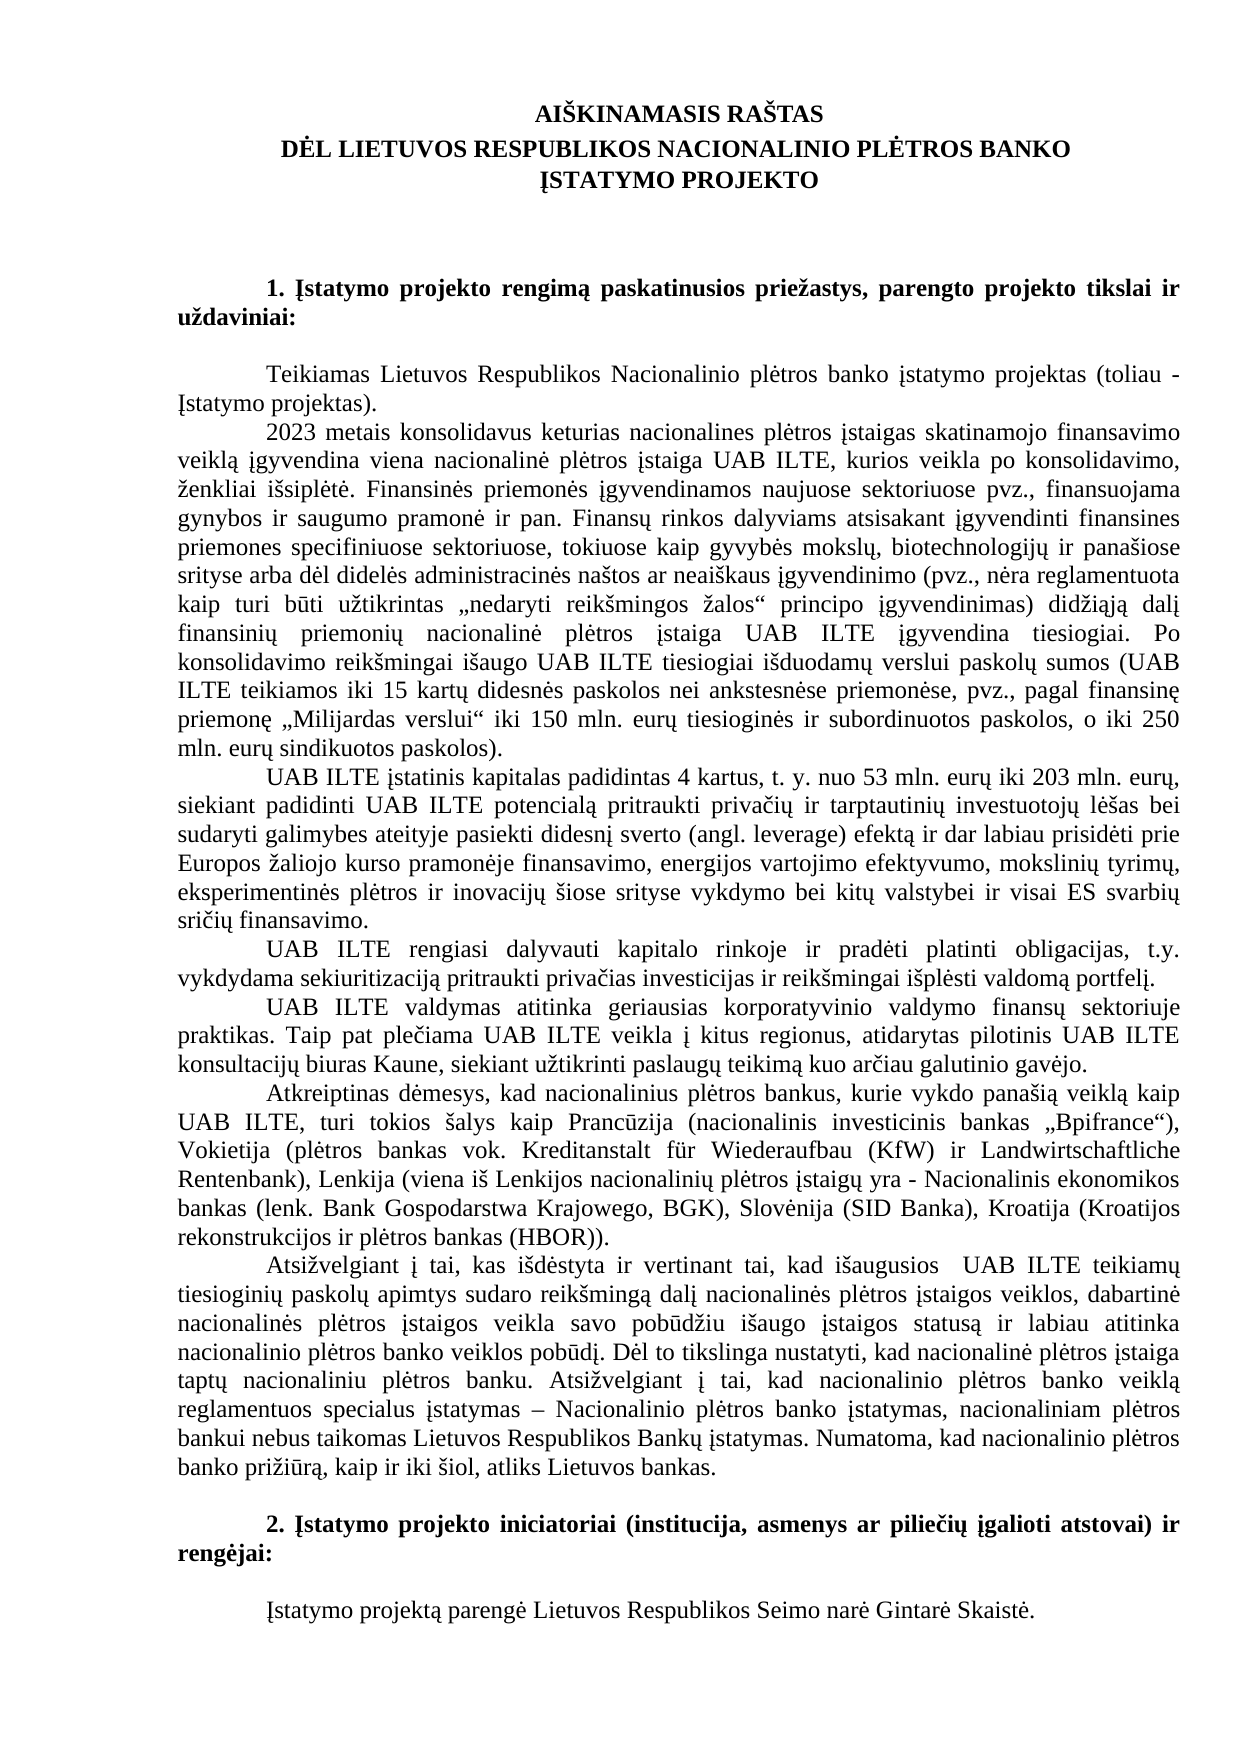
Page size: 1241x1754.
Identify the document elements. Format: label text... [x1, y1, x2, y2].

text 2023 metais konsolidavus keturias nacionalines plėtros įstaigas skatinamojo finansavimo veiklą įgyvendina viena nacionalinė plėtros įstaiga UAB ILTE, kurios veikla po konsolidavimo, ženkliai išsiplėtė. Finansinės priemonės įgyvendinamos naujuose sektoriuose pvz., finansuojama gynybos ir saugumo pramonė ir pan. Finansų rinkos dalyviams atsisakant įgyvendinti finansines priemones specifiniuose sektoriuose, tokiuose kaip gyvybės mokslų, biotechnologijų ir panašiose srityse arba dėl didelės administracinės naštos ar neaiškaus įgyvendinimo (pvz., nėra reglamentuota kaip turi būti užtikrintas „nedaryti reikšmingos žalos“ principo įgyvendinimas) didžiąją dalį finansinių priemonių nacionalinė plėtros įstaiga UAB ILTE įgyvendina tiesiogiai. Po konsolidavimo reikšmingai išaugo UAB ILTE tiesiogiai išduodamų verslui paskolų sumos (UAB ILTE teikiamos iki 15 kartų didesnės paskolos nei ankstesnėse priemonėse, pvz., pagal finansinę priemonę „Milijardas verslui“ iki 150 mln. eurų tiesioginės ir subordinuotos paskolos, o iki 250 mln. eurų sindikuotos paskolos). [177, 417, 1181, 762]
text Teikiamas Lietuvos Respublikos Nacionalinio plėtros banko įstatymo projektas (toliau - Įstatymo projektas). [177, 359, 1181, 417]
text Atsižvelgiant į tai, kas išdėstyta ir vertinant tai, kad išaugusios UAB ILTE teikiamų tiesioginių paskolų apimtys sudaro reikšmingą dalį nacionalinės plėtros įstaigos veiklos, dabartinė nacionalinės plėtros įstaigos veikla savo pobūdžiu išaugo įstaigos statusą ir labiau atitinka nacionalinio plėtros banko veiklos pobūdį. Dėl to tikslinga nustatyti, kad nacionalinė plėtros įstaiga taptų nacionaliniu plėtros banku. Atsižvelgiant į tai, kad nacionalinio plėtros banko veiklą reglamentuos specialus įstatymas – Nacionalinio plėtros banko įstatymas, nacionaliniam plėtros bankui nebus taikomas Lietuvos Respublikos Bankų įstatymas. Numatoma, kad nacionalinio plėtros banko prižiūrą, kaip ir iki šiol, atliks Lietuvos bankas. [177, 1250, 1181, 1480]
text UAB ILTE valdymas atitinka geriausias korporatyvinio valdymo finansų sektoriuje praktikas. Taip pat plečiama UAB ILTE veikla į kitus regionus, atidarytas pilotinis UAB ILTE konsultacijų biuras Kaune, siekiant užtikrinti paslaugų teikimą kuo arčiau galutinio gavėjo. [177, 992, 1181, 1078]
text ĮSTATYMO PROJEKTO [177, 163, 1181, 194]
text DĖL Lietuvos Respublikos nacionalinio plėtros banko [177, 134, 1181, 163]
text UAB ILTE rengiasi dalyvauti kapitalo rinkoje ir pradėti platinti obligacijas, t.y. vykdydama sekiuritizaciją pritraukti privačias investicijas ir reikšmingai išplėsti valdomą portfelį. [177, 934, 1181, 992]
text 2. Įstatymo projekto iniciatoriai (institucija, asmenys ar piliečių įgalioti atstovai) ir rengėjai: [177, 1509, 1181, 1567]
text Atkreiptinas dėmesys, kad nacionalinius plėtros bankus, kurie vykdo panašią veiklą kaip UAB ILTE, turi tokios šalys kaip Prancūzija (nacionalinis investicinis bankas „Bpifrance“), Vokietija (plėtros bankas vok. Kreditanstalt für Wiederaufbau (KfW) ir Landwirtschaftliche Rentenbank), Lenkija (viena iš Lenkijos nacionalinių plėtros įstaigų yra - Nacionalinis ekonomikos bankas (lenk. Bank Gospodarstwa Krajowego, BGK), Slovėnija (SID Banka), Kroatija (Kroatijos rekonstrukcijos ir plėtros bankas (HBOR)). [177, 1078, 1181, 1250]
text UAB ILTE įstatinis kapitalas padidintas 4 kartus, t. y. nuo 53 mln. eurų iki 203 mln. eurų, siekiant padidinti UAB ILTE potencialą pritraukti privačių ir tarptautinių investuotojų lėšas bei sudaryti galimybes ateityje pasiekti didesnį sverto (angl. leverage) efektą ir dar labiau prisidėti prie Europos žaliojo kurso pramonėje finansavimo, energijos vartojimo efektyvumo, mokslinių tyrimų, eksperimentinės plėtros ir inovacijų šiose srityse vykdymo bei kitų valstybei ir visai ES svarbių sričių finansavimo. [177, 762, 1181, 934]
text Įstatymo projektą parengė Lietuvos Respublikos Seimo narė Gintarė Skaistė. [177, 1595, 1181, 1624]
subtitle AIŠKINAMASIS RAŠTAS [177, 99, 1181, 128]
text 1. Įstatymo projekto rengimą paskatinusios priežastys, parengto projekto tikslai ir uždaviniai: [177, 273, 1181, 330]
